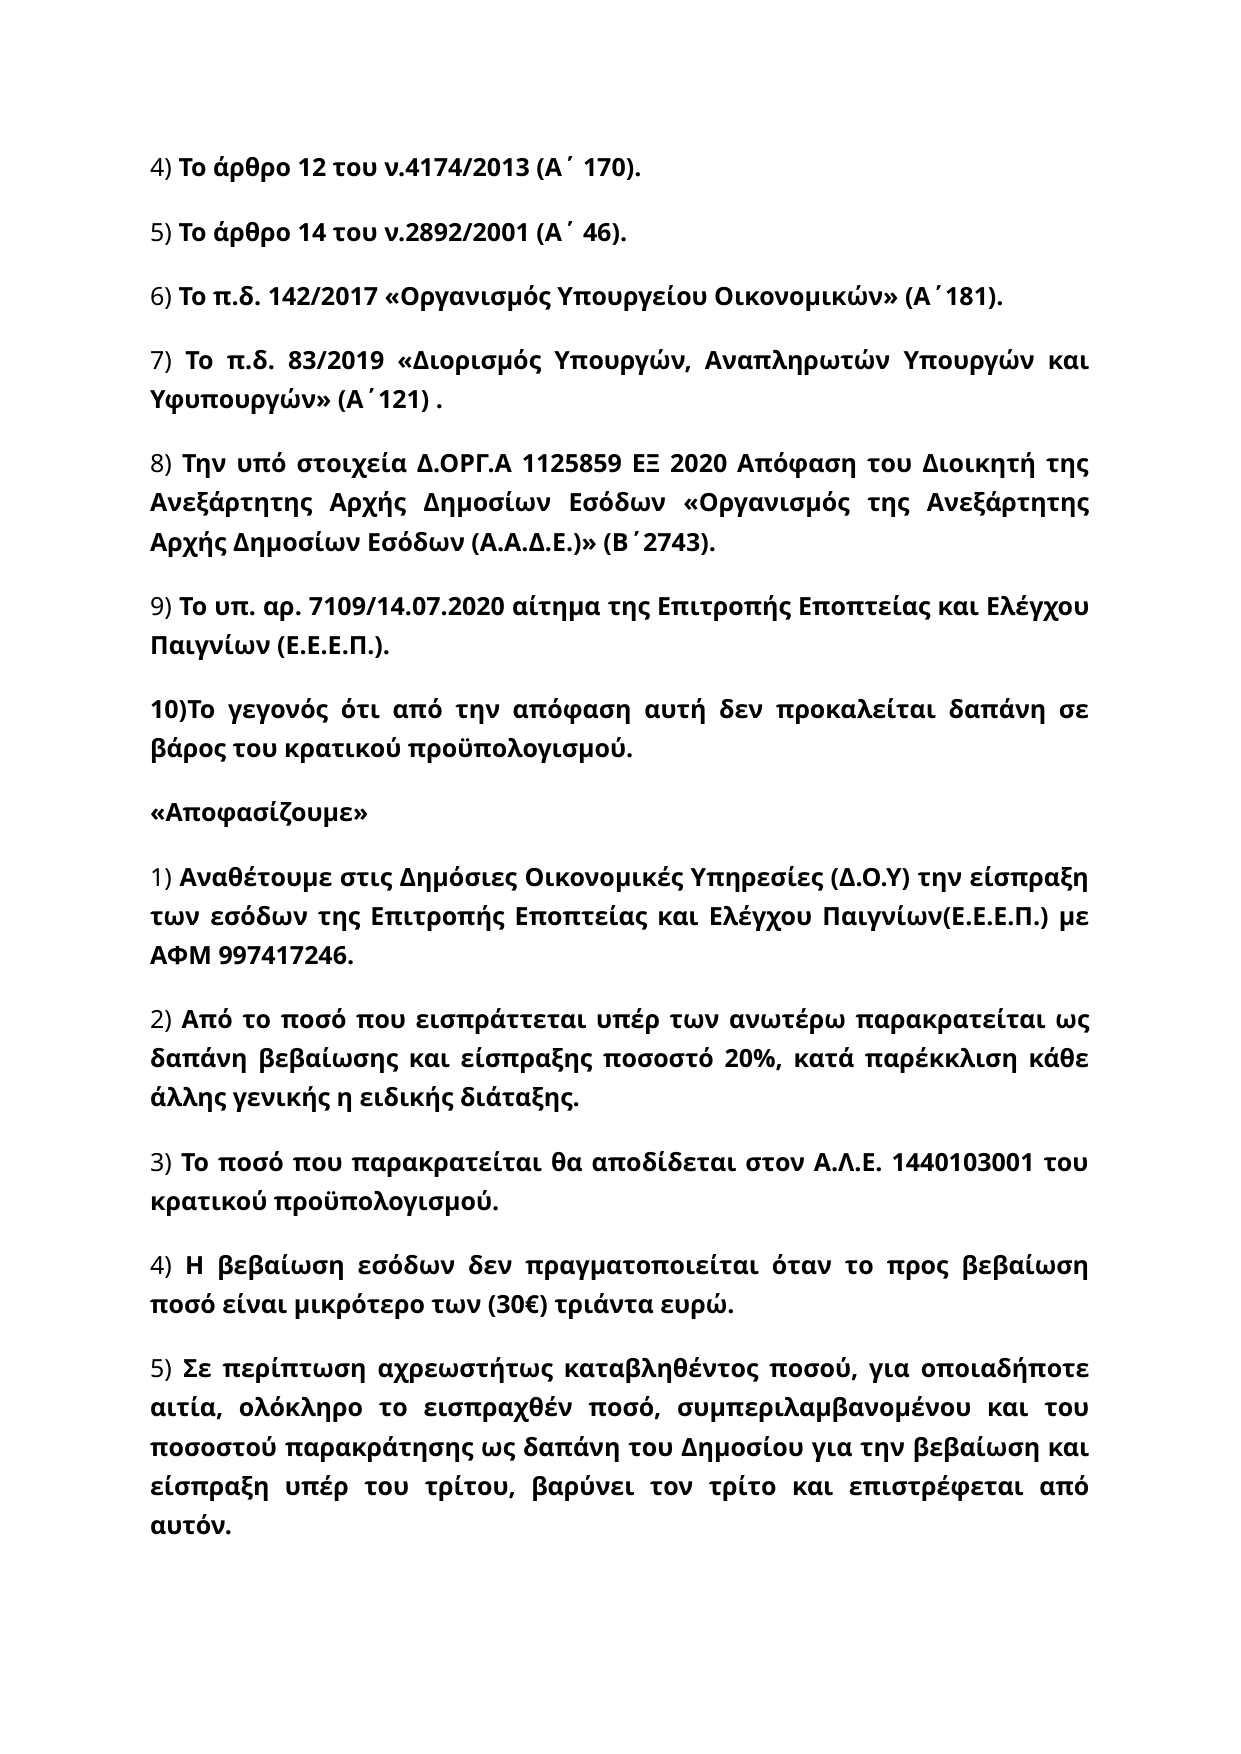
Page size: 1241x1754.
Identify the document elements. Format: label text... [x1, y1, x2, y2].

text 5) Το άρθρο 14 του ν.2892/2001 (Α΄ 46). [150, 214, 1090, 248]
text «Αποφασίζουμε» [150, 795, 1090, 829]
text 1) Αναθέτουμε στις Δημόσιες Οικονομικές Υπηρεσίες (Δ.Ο.Υ) την είσπραξη των εσόδων της Επιτροπής Εποπτείας και Ελέγχου Παιγνίων(Ε.Ε.Ε.Π.) με ΑΦΜ 997417246. [150, 859, 1090, 972]
text 6) Το π.δ. 142/2017 «Οργανισμός Υπουργείου Οικονομικών» (Α΄181). [150, 278, 1090, 312]
text 4) Το άρθρο 12 του ν.4174/2013 (Α΄ 170). [150, 150, 1090, 184]
text 5) Σε περίπτωση αχρεωστήτως καταβληθέντος ποσού, για οποιαδήποτε αιτία, ολόκληρο το εισπραχθέν ποσό, συμπεριλαμβανομένου και του ποσοστού παρακράτησης ως δαπάνη του Δημοσίου για την βεβαίωση και είσπραξη υπέρ του τρίτου, βαρύνει τον τρίτο και επιστρέφεται από αυτόν. [150, 1351, 1090, 1542]
text 9) Το υπ. αρ. 7109/14.07.2020 αίτημα της Επιτροπής Εποπτείας και Ελέγχου Παιγνίων (Ε.Ε.Ε.Π.). [150, 588, 1090, 662]
text 8) Την υπό στοιχεία Δ.ΟΡΓ.Α 1125859 ΕΞ 2020 Απόφαση του Διοικητή της Ανεξάρτητης Αρχής Δημοσίων Εσόδων «Οργανισμός της Ανεξάρτητης Αρχής Δημοσίων Εσόδων (Α.Α.Δ.Ε.)» (Β΄2743). [150, 446, 1090, 558]
text 4) Η βεβαίωση εσόδων δεν πραγματοποιείται όταν το προς βεβαίωση ποσό είναι μικρότερο των (30€) τριάντα ευρώ. [150, 1247, 1090, 1321]
text 2) Από το ποσό που εισπράττεται υπέρ των ανωτέρω παρακρατείται ως δαπάνη βεβαίωσης και είσπραξης ποσοστό 20%, κατά παρέκκλιση κάθε άλλης γενικής η ειδικής διάταξης. [150, 1002, 1090, 1114]
text 3) Το ποσό που παρακρατείται θα αποδίδεται στον Α.Λ.Ε. 1440103001 του κρατικού προϋπολογισμού. [150, 1144, 1090, 1217]
text 7) Το π.δ. 83/2019 «Διορισμός Υπουργών, Αναπληρωτών Υπουργών και Υφυπουργών» (Α΄121) . [150, 342, 1090, 416]
text 10)Το γεγονός ότι από την απόφαση αυτή δεν προκαλείται δαπάνη σε βάρος του κρατικού προϋπολογισμού. [150, 692, 1090, 765]
